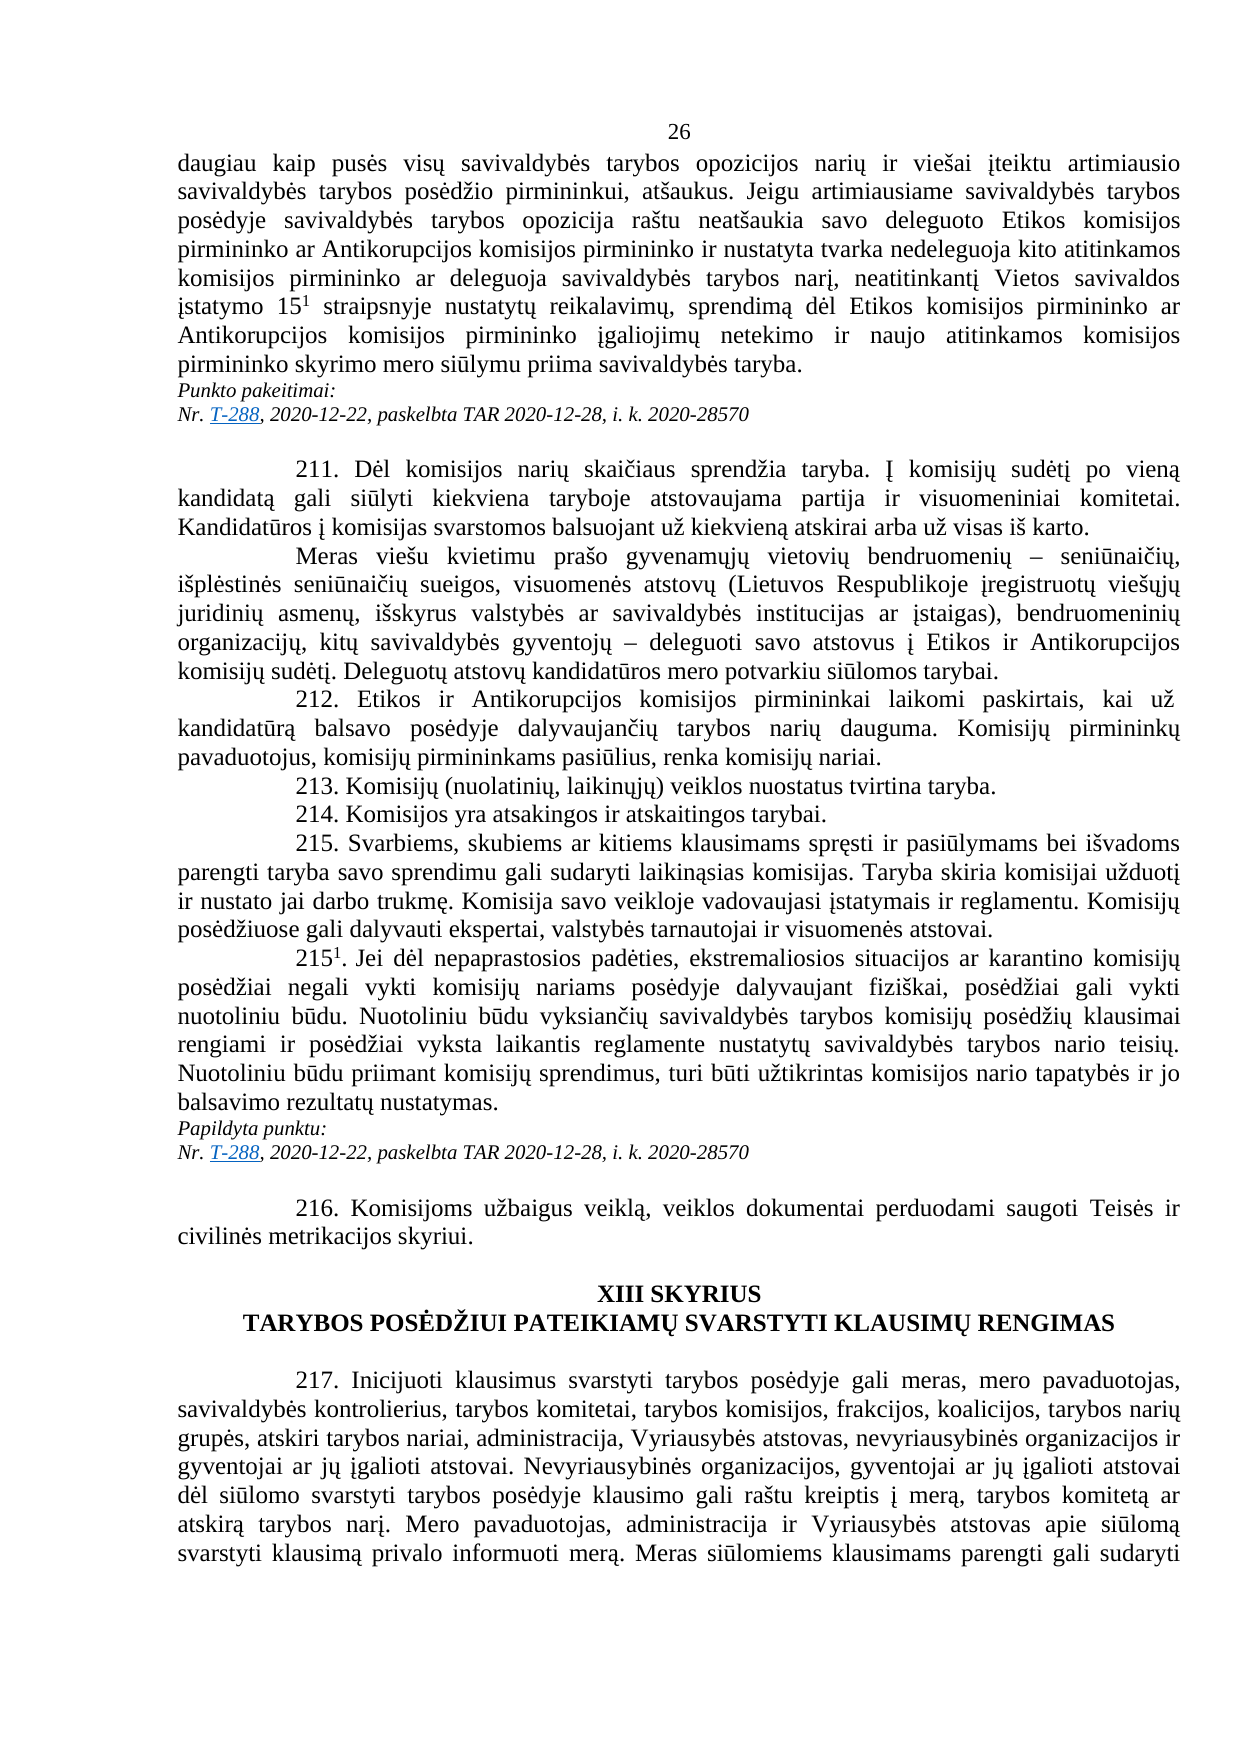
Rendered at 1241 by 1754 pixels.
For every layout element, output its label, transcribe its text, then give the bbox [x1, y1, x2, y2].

text 211. Dėl komisijos narių skaičiaus sprendžia taryba. Į komisijų sudėtį po vieną kandidatą gali siūlyti kiekviena taryboje atstovaujama partija ir visuomeniniai komitetai. Kandidatūros į komisijas svarstomos balsuojant už kiekvieną atskirai arba už visas iš karto. [177, 454, 1181, 541]
text 214. Komisijos yra atsakingos ir atskaitingos tarybai. [177, 799, 1181, 828]
text Meras viešu kvietimu prašo gyvenamųjų vietovių bendruomenių – seniūnaičių, išplėstinės seniūnaičių sueigos, visuomenės atstovų (Lietuvos Respublikoje įregistruotų viešųjų juridinių asmenų, išskyrus valstybės ar savivaldybės institucijas ar įstaigas), bendruomeninių organizacijų, kitų savivaldybės gyventojų – deleguoti savo atstovus į Etikos ir Antikorupcijos komisijų sudėtį. Deleguotų atstovų kandidatūros mero potvarkiu siūlomos tarybai. [177, 541, 1181, 684]
text Punkto pakeitimai: [177, 378, 1181, 402]
text 213. Komisijų (nuolatinių, laikinųjų) veiklos nuostatus tvirtina taryba. [177, 771, 1181, 799]
text daugiau kaip pusės visų savivaldybės tarybos opozicijos narių ir viešai įteiktu artimiausio savivaldybės tarybos posėdžio pirmininkui, atšaukus. Jeigu artimiausiame savivaldybės tarybos posėdyje savivaldybės tarybos opozicija raštu neatšaukia savo deleguoto Etikos komisijos pirmininko ar Antikorupcijos komisijos pirmininko ir nustatyta tvarka nedeleguoja kito atitinkamos komisijos pirmininko ar deleguoja savivaldybės tarybos narį, neatitinkantį Vietos savivaldos įstatymo 151 straipsnyje nustatytų reikalavimų, sprendimą dėl Etikos komisijos pirmininko ar Antikorupcijos komisijos pirmininko įgaliojimų netekimo ir naujo atitinkamos komisijos pirmininko skyrimo mero siūlymu priima savivaldybės taryba. [177, 148, 1181, 378]
text 2151. Jei dėl nepaprastosios padėties, ekstremaliosios situacijos ar karantino komisijų posėdžiai negali vykti komisijų nariams posėdyje dalyvaujant fiziškai, posėdžiai gali vykti nuotoliniu būdu. Nuotoliniu būdu vyksiančių savivaldybės tarybos komisijų posėdžių klausimai rengiami ir posėdžiai vyksta laikantis reglamente nustatytų savivaldybės tarybos nario teisių. Nuotoliniu būdu priimant komisijų sprendimus, turi būti užtikrintas komisijos nario tapatybės ir jo balsavimo rezultatų nustatymas. [177, 943, 1181, 1116]
text 215. Svarbiems, skubiems ar kitiems klausimams spręsti ir pasiūlymams bei išvadoms parengti taryba savo sprendimu gali sudaryti laikinąsias komisijas. Taryba skiria komisijai užduotį ir nustato jai darbo trukmę. Komisija savo veikloje vadovaujasi įstatymais ir reglamentu. Komisijų posėdžiuose gali dalyvauti ekspertai, valstybės tarnautojai ir visuomenės atstovai. [177, 828, 1181, 943]
text TARYBOS POSĖDŽIUI PATEIKIAMŲ SVARSTYTI KLAUSIMŲ RENGIMAS [177, 1308, 1181, 1336]
text 212. Etikos ir Antikorupcijos komisijos pirmininkai laikomi paskirtais, kai už kandidatūrą balsavo posėdyje dalyvaujančių tarybos narių dauguma. Komisijų pirmininkų pavaduotojus, komisijų pirmininkams pasiūlius, renka komisijų nariai. [177, 684, 1181, 771]
text 217. Inicijuoti klausimus svarstyti tarybos posėdyje gali meras, mero pavaduotojas, savivaldybės kontrolierius, tarybos komitetai, tarybos komisijos, frakcijos, koalicijos, tarybos narių grupės, atskiri tarybos nariai, administracija, Vyriausybės atstovas, nevyriausybinės organizacijos ir gyventojai ar jų įgalioti atstovai. Nevyriausybinės organizacijos, gyventojai ar jų įgalioti atstovai dėl siūlomo svarstyti tarybos posėdyje klausimo gali raštu kreiptis į merą, tarybos komitetą ar atskirą tarybos narį. Mero pavaduotojas, administracija ir Vyriausybės atstovas apie siūlomą svarstyti klausimą privalo informuoti merą. Meras siūlomiems klausimams parengti gali sudaryti [177, 1365, 1181, 1566]
text XIII SKYRIUS [177, 1279, 1181, 1308]
text Nr. T-288, 2020-12-22, paskelbta TAR 2020-12-28, i. k. 2020-28570 [177, 402, 1181, 426]
text 216. Komisijoms užbaigus veiklą, veiklos dokumentai perduodami saugoti Teisės ir civilinės metrikacijos skyriui. [177, 1193, 1181, 1250]
text Nr. T-288, 2020-12-22, paskelbta TAR 2020-12-28, i. k. 2020-28570 [177, 1140, 1181, 1164]
text Papildyta punktu: [177, 1116, 1181, 1140]
